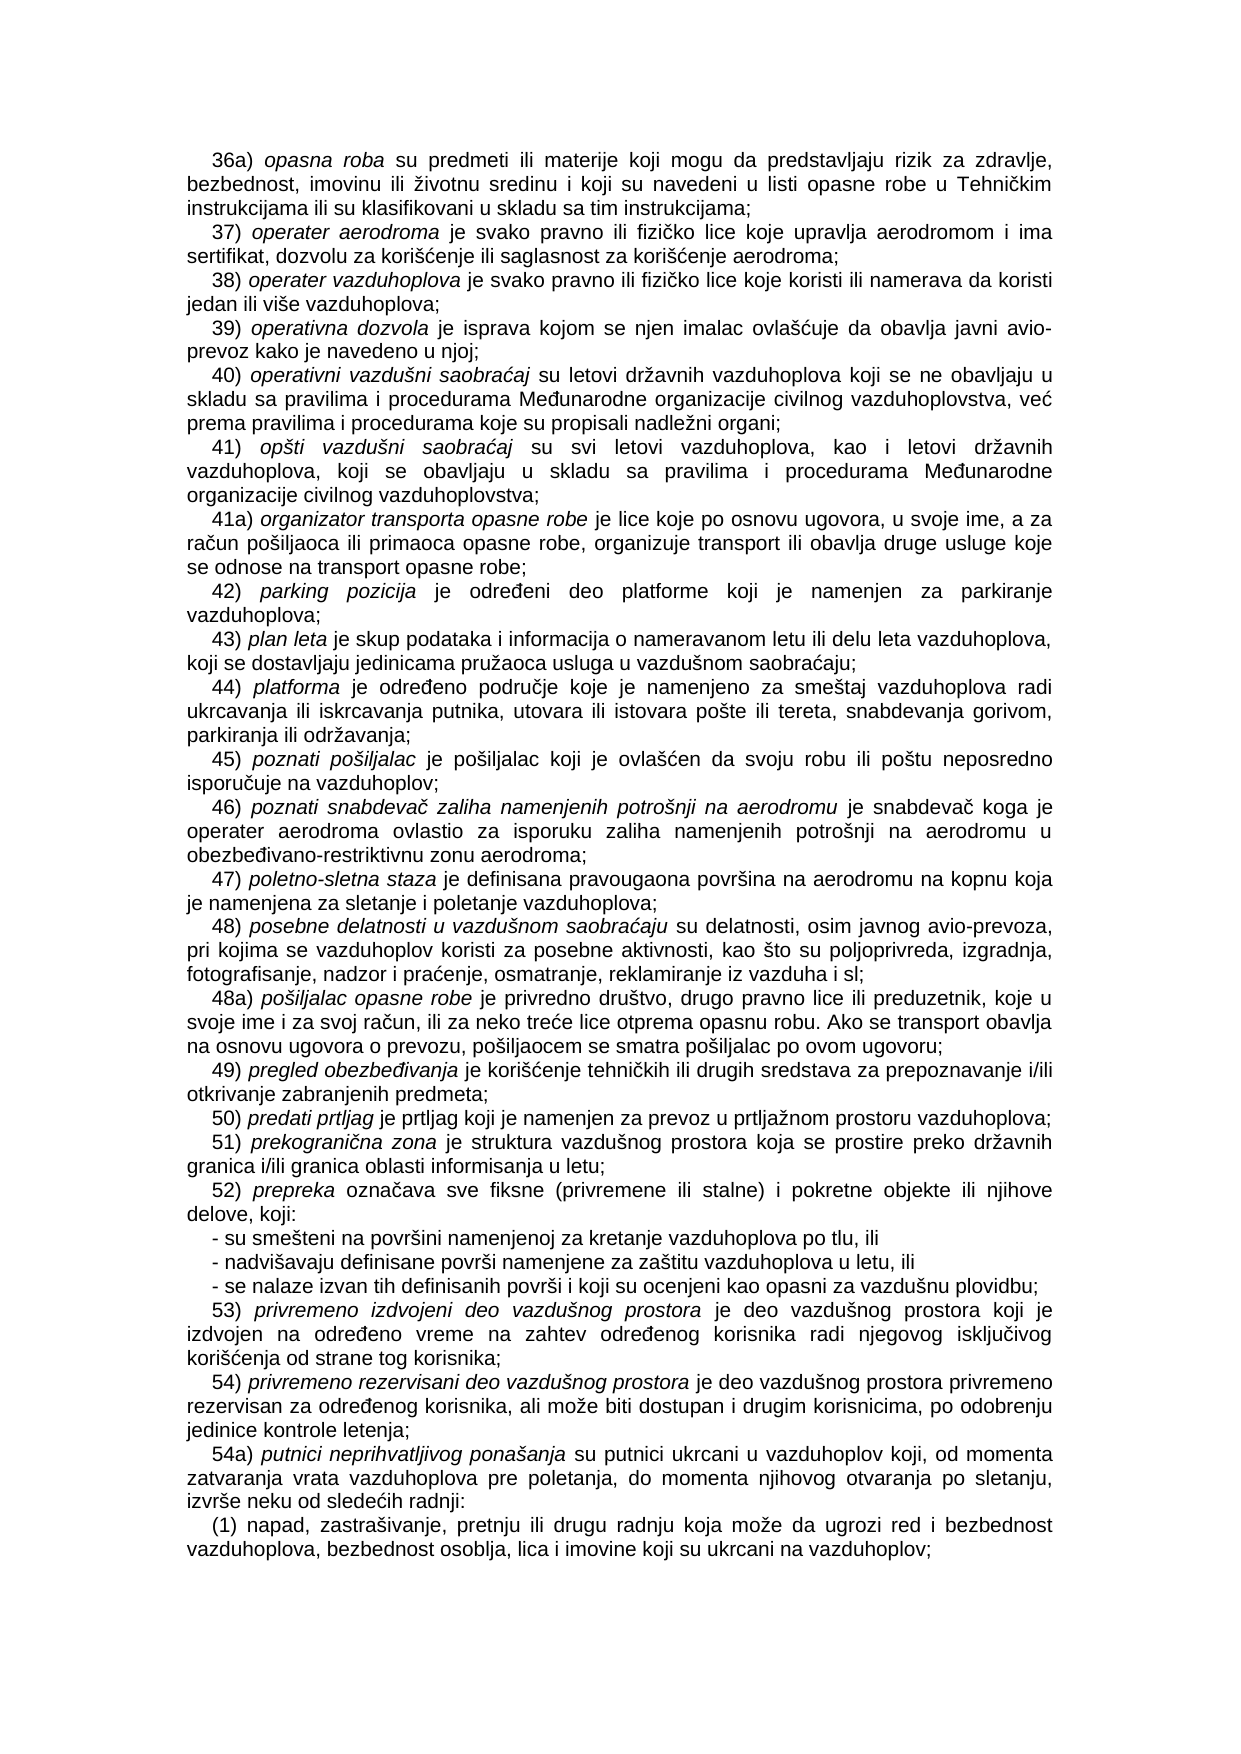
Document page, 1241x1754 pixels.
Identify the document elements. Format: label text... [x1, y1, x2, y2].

text - nadvišavaju definisane površi namenjene za zaštitu vazduhoplova u letu, ili [187, 1250, 1053, 1274]
text 41a) organizator transporta opasne robe je lice koje po osnovu ugovora, u svoje ime, a za račun pošiljaoca ili primaoca opasne robe, organizuje transport ili obavlja druge usluge koje se odnose na transport opasne robe; [187, 507, 1053, 579]
text 41) opšti vazdušni saobraćaj su svi letovi vazduhoplova, kao i letovi državnih vazduhoplova, koji se obavljaju u skladu sa pravilima i procedurama Međunarodne organizacije civilnog vazduhoplovstva; [187, 435, 1053, 507]
text 49) pregled obezbeđivanja je korišćenje tehničkih ili drugih sredstava za prepoznavanje i/ili otkrivanje zabranjenih predmeta; [187, 1058, 1053, 1106]
text 42) parking pozicija je određeni deo platforme koji je namenjen za parkiranje vazduhoplova; [187, 579, 1053, 627]
text 47) poletno-sletna staza je definisana pravougaona površina na aerodromu na kopnu koja je namenjena za sletanje i poletanje vazduhoplova; [187, 866, 1053, 914]
text 40) operativni vazdušni saobraćaj su letovi državnih vazduhoplova koji se ne obavljaju u skladu sa pravilima i procedurama Međunarodne organizacije civilnog vazduhoplovstva, već prema pravilima i procedurama koje su propisali nadležni organi; [187, 363, 1053, 435]
text 43) plan leta je skup podataka i informacija o nameravanom letu ili delu leta vazduhoplova, koji se dostavljaju jedinicama pružaoca usluga u vazdušnom saobraćaju; [187, 627, 1053, 675]
text 54) privremeno rezervisani deo vazdušnog prostora je deo vazdušnog prostora privremeno rezervisan za određenog korisnika, ali može biti dostupan i drugim korisnicima, po odobrenju jedinice kontrole letenja; [187, 1369, 1053, 1441]
text - se nalaze izvan tih definisanih površi i koji su ocenjeni kao opasni za vazdušnu plovidbu; [187, 1274, 1053, 1298]
text 39) operativna dozvola je isprava kojom se njen imalac ovlašćuje da obavlja javni avio-prevoz kako je navedeno u njoj; [187, 315, 1053, 363]
text 36a) opasna roba su predmeti ili materije koji mogu da predstavljaju rizik za zdravlje, bezbednost, imovinu ili životnu sredinu i koji su navedeni u listi opasne robe u Tehničkim instrukcijama ili su klasifikovani u skladu sa tim instrukcijama; [187, 148, 1053, 219]
text 51) prekogranična zona je struktura vazdušnog prostora koja se prostire preko državnih granica i/ili granica oblasti informisanja u letu; [187, 1130, 1053, 1178]
text 38) operater vazduhoplova je svako pravno ili fizičko lice koje koristi ili namerava da koristi jedan ili više vazduhoplova; [187, 267, 1053, 315]
text 44) platforma je određeno područje koje je namenjeno za smeštaj vazduhoplova radi ukrcavanja ili iskrcavanja putnika, utovara ili istovara pošte ili tereta, snabdevanja gorivom, parkiranja ili održavanja; [187, 675, 1053, 747]
text 50) predati prtljag je prtljag koji je namenjen za prevoz u prtljažnom prostoru vazduhoplova; [187, 1106, 1053, 1130]
text (1) napad, zastrašivanje, pretnju ili drugu radnju koja može da ugrozi red i bezbednost vazduhoplova, bezbednost osoblja, lica i imovine koji su ukrcani na vazduhoplov; [187, 1513, 1053, 1561]
text 53) privremeno izdvojeni deo vazdušnog prostora je deo vazdušnog prostora koji je izdvojen na određeno vreme na zahtev određenog korisnika radi njegovog isključivog korišćenja od strane tog korisnika; [187, 1298, 1053, 1369]
text 48a) pošiljalac opasne robe je privredno društvo, drugo pravno lice ili preduzetnik, koje u svoje ime i za svoj račun, ili za neko treće lice otprema opasnu robu. Ako se transport obavlja na osnovu ugovora o prevozu, pošiljaocem se smatra pošiljalac po ovom ugovoru; [187, 986, 1053, 1058]
text 52) prepreka označava sve fiksne (privremene ili stalne) i pokretne objekte ili njihove delove, koji: [187, 1178, 1053, 1226]
text 48) posebne delatnosti u vazdušnom saobraćaju su delatnosti, osim javnog avio-prevoza, pri kojima se vazduhoplov koristi za posebne aktivnosti, kao što su poljoprivreda, izgradnja, fotografisanje, nadzor i praćenje, osmatranje, reklamiranje iz vazduha i sl; [187, 914, 1053, 986]
text 46) poznati snabdevač zaliha namenjenih potrošnji na aerodromu je snabdevač koga je operater aerodroma ovlastio za isporuku zaliha namenjenih potrošnji na aerodromu u obezbeđivano-restriktivnu zonu aerodroma; [187, 794, 1053, 866]
text 54a) putnici neprihvatljivog ponašanja su putnici ukrcani u vazduhoplov koji, od momenta zatvaranja vrata vazduhoplova pre poletanja, do momenta njihovog otvaranja po sletanju, izvrše neku od sledećih radnji: [187, 1441, 1053, 1513]
text 45) poznati pošiljalac je pošiljalac koji je ovlašćen da svoju robu ili poštu neposredno isporučuje na vazduhoplov; [187, 747, 1053, 794]
text - su smešteni na površini namenjenoj za kretanje vazduhoplova po tlu, ili [187, 1226, 1053, 1250]
text 37) operater aerodroma je svako pravno ili fizičko lice koje upravlja aerodromom i ima sertifikat, dozvolu za korišćenje ili saglasnost za korišćenje aerodroma; [187, 219, 1053, 267]
